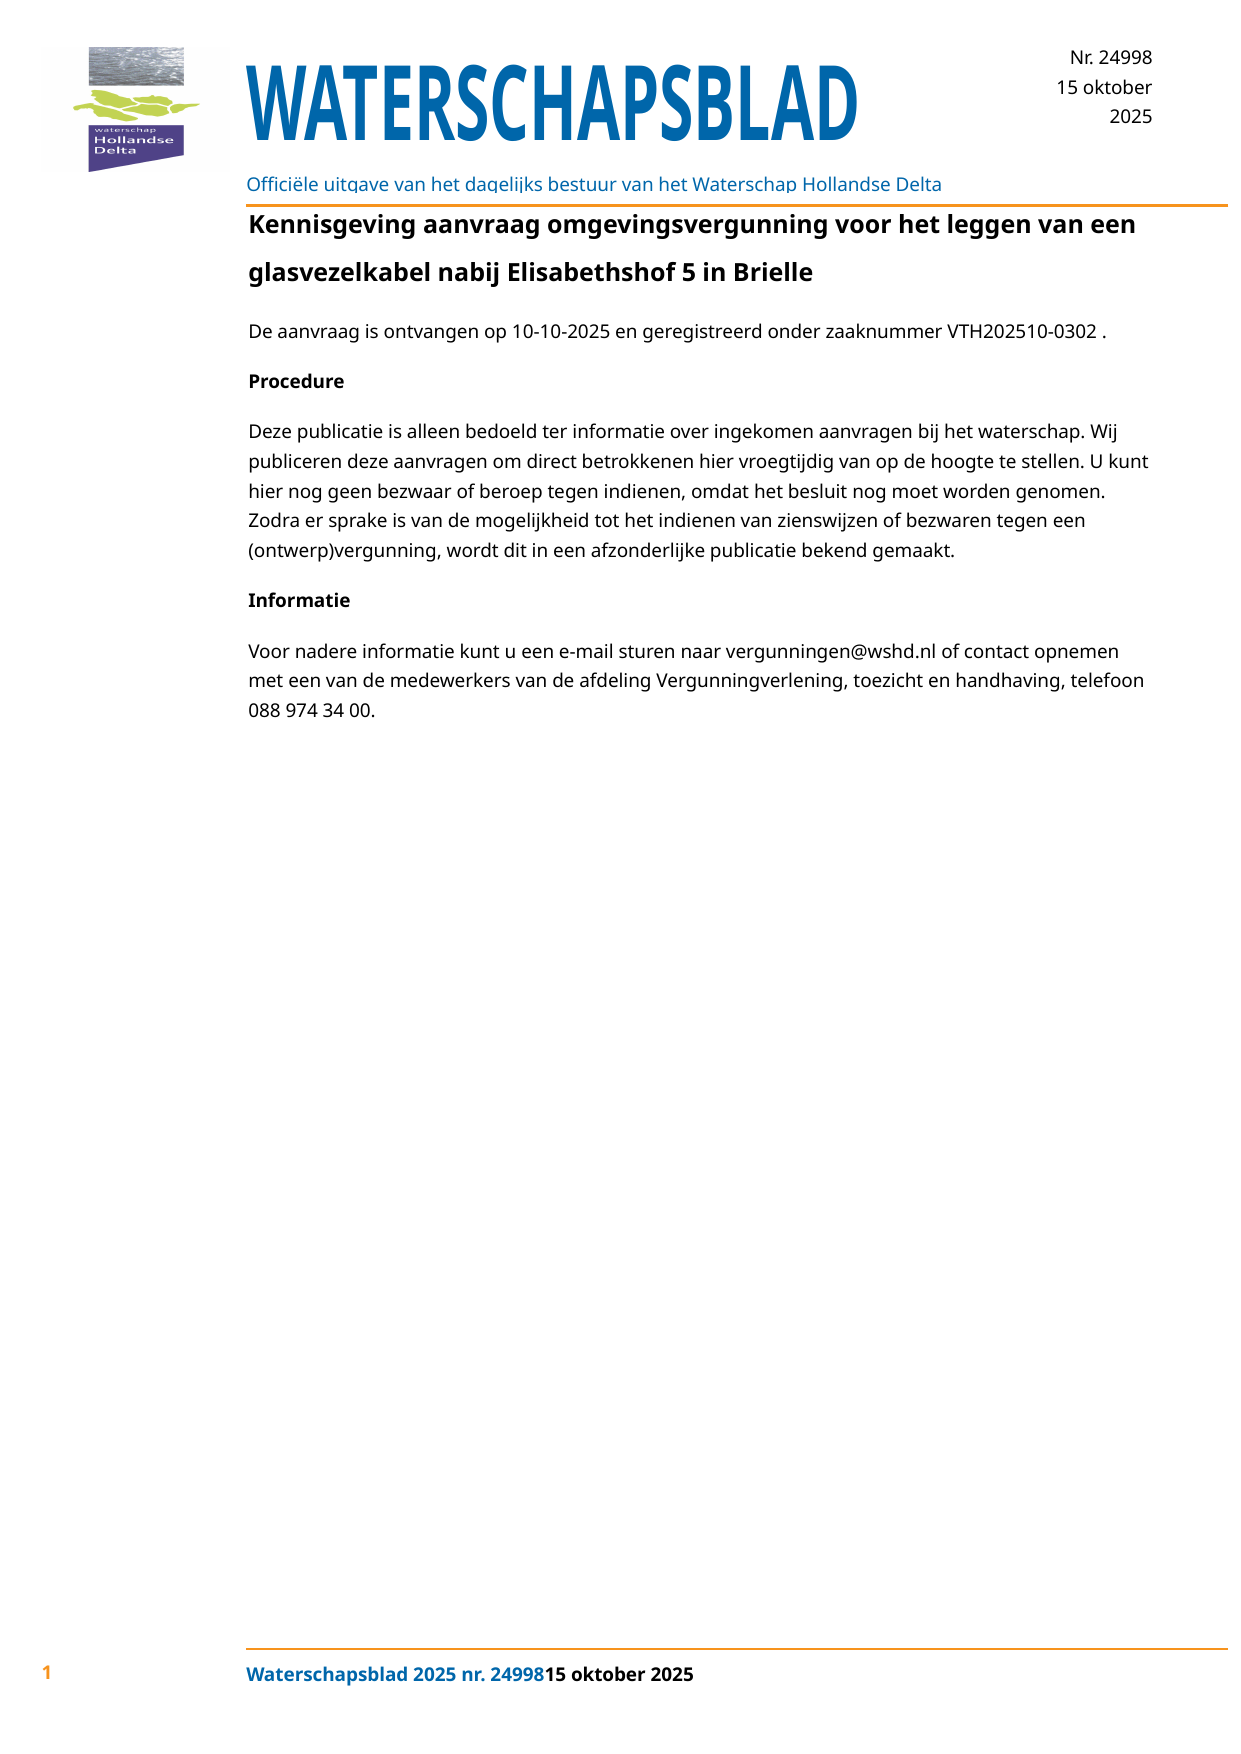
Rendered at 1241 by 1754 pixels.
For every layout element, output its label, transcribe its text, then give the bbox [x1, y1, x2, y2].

text Voor nadere informatie kunt u een e-mail sturen naar vergunningen@wshd.nl of contact opnemen met een van de medewerkers van de afdeling Vergunningverlening, toezicht en handhaving, telefoon 088 974 34 00. [248, 638, 1152, 723]
text Informatie [248, 587, 1152, 613]
picture [41, 47, 231, 172]
text Deze publicatie is alleen bedoeld ter informatie over ingekomen aanvragen bij het waterschap. Wij publiceren deze aanvragen om direct betrokkenen hier vroegtijdig van op de hoogte te stellen. U kunt hier nog geen bezwaar of beroep tegen indienen, omdat het besluit nog moet worden genomen. Zodra er sprake is van de mogelijkheid tot het indienen van zienswijzen of bezwaren tegen een (ontwerp)vergunning, wordt dit in een afzonderlijke publicatie bekend gemaakt. [248, 419, 1152, 563]
text De aanvraag is ontvangen op 10-10-2025 en geregistreerd onder zaaknummer VTH202510-0302 . [248, 318, 1152, 344]
text Kennisgeving aanvraag omgevingsvergunning voor het leggen van een glasvezelkabel nabij Elisabethshof 5 in Brielle [248, 207, 1152, 288]
text Procedure [248, 368, 1152, 394]
